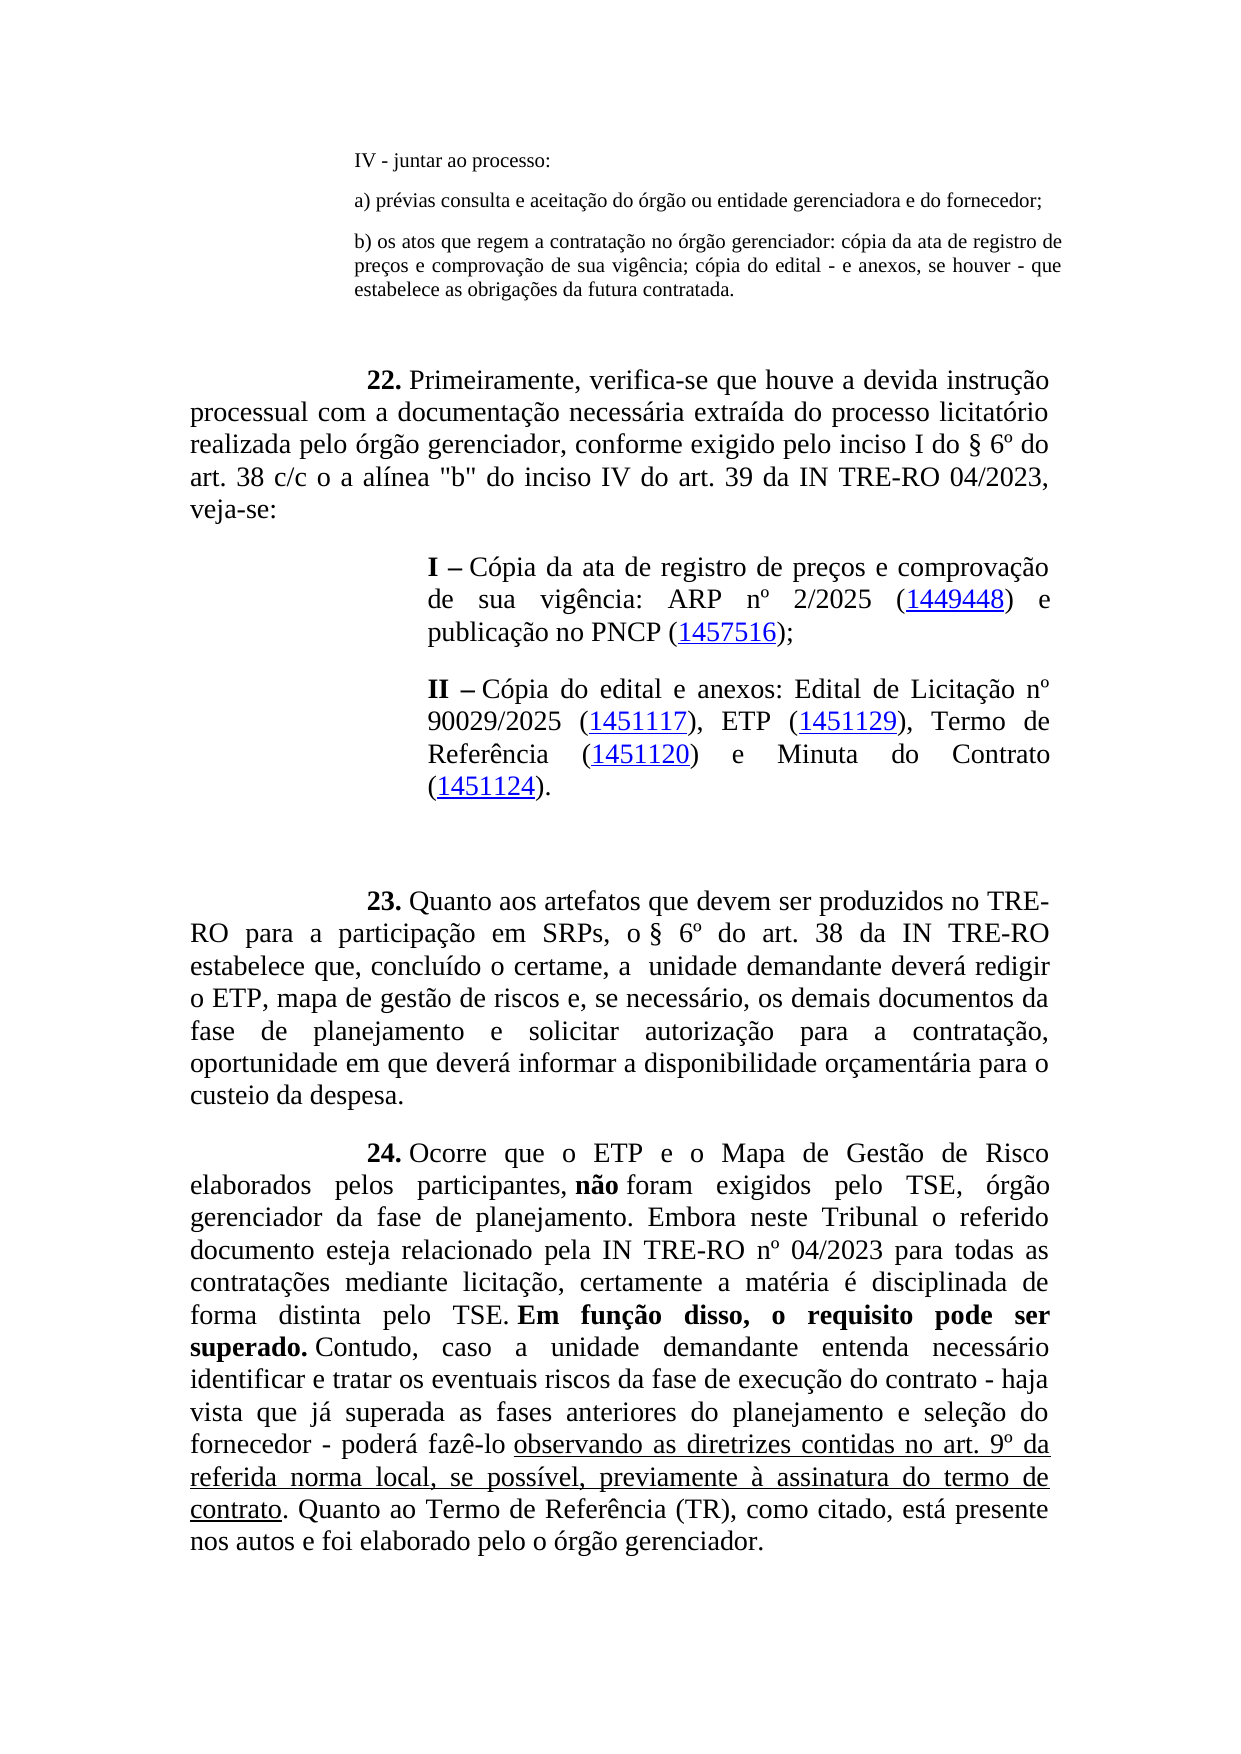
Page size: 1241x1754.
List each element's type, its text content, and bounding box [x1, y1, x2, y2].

text 23. Quanto aos artefatos que devem ser produzidos no TRE-RO para a participação em SRPs, o § 6º do art. 38 da IN TRE-RO estabelece que, concluído o certame, a unidade demandante deverá redigir o ETP, mapa de gestão de riscos e, se necessário, os demais documentos da fase de planejamento e solicitar autorização para a contratação, oportunidade em que deverá informar a disponibilidade orçamentária para o custeio da despesa. [190, 884, 1051, 1111]
text a) prévias consulta e aceitação do órgão ou entidade gerenciadora e do fornecedor; [354, 188, 1063, 212]
text 22. Primeiramente, verifica-se que houve a devida instrução processual com a documentação necessária extraída do processo licitatório realizada pelo órgão gerenciador, conforme exigido pelo inciso I do § 6º do art. 38 c/c o a alínea "b" do inciso IV do art. 39 da IN TRE-RO 04/2023, veja-se: [190, 363, 1051, 525]
text II – Cópia do edital e anexos: Edital de Licitação nº 90029/2025 (1451117), ETP (1451129), Termo de Referência (1451120) e Minuta do Contrato (1451124). [427, 672, 1051, 802]
text I – Cópia da ata de registro de preços e comprovação de sua vigência: ARP nº 2/2025 (1449448) e publicação no PNCP (1457516); [427, 550, 1051, 647]
text 24. Ocorre que o ETP e o Mapa de Gestão de Risco elaborados pelos participantes, não foram exigidos pelo TSE, órgão gerenciador da fase de planejamento. Embora neste Tribunal o referido documento esteja relacionado pela IN TRE-RO nº 04/2023 para todas as contratações mediante licitação, certamente a matéria é disciplinada de forma distinta pelo TSE. Em função disso, o requisito pode ser superado. Contudo, caso a unidade demandante entenda necessário identificar e tratar os eventuais riscos da fase de execução do contrato - haja vista que já superada as fases anteriores do planejamento e seleção do fornecedor - poderá fazê-lo observando as diretrizes contidas no art. 9º da referida norma local, se possível, previamente à assinatura do termo de contrato. Quanto ao Termo de Referência (TR), como citado, está presente nos autos e foi elaborado pelo o órgão gerenciador. [190, 1136, 1051, 1557]
text IV - juntar ao processo: [354, 148, 1063, 172]
text b) os atos que regem a contratação no órgão gerenciador: cópia da ata de registro de preços e comprovação de sua vigência; cópia do edital - e anexos, se houver - que estabelece as obrigações da futura contratada. [354, 229, 1063, 301]
